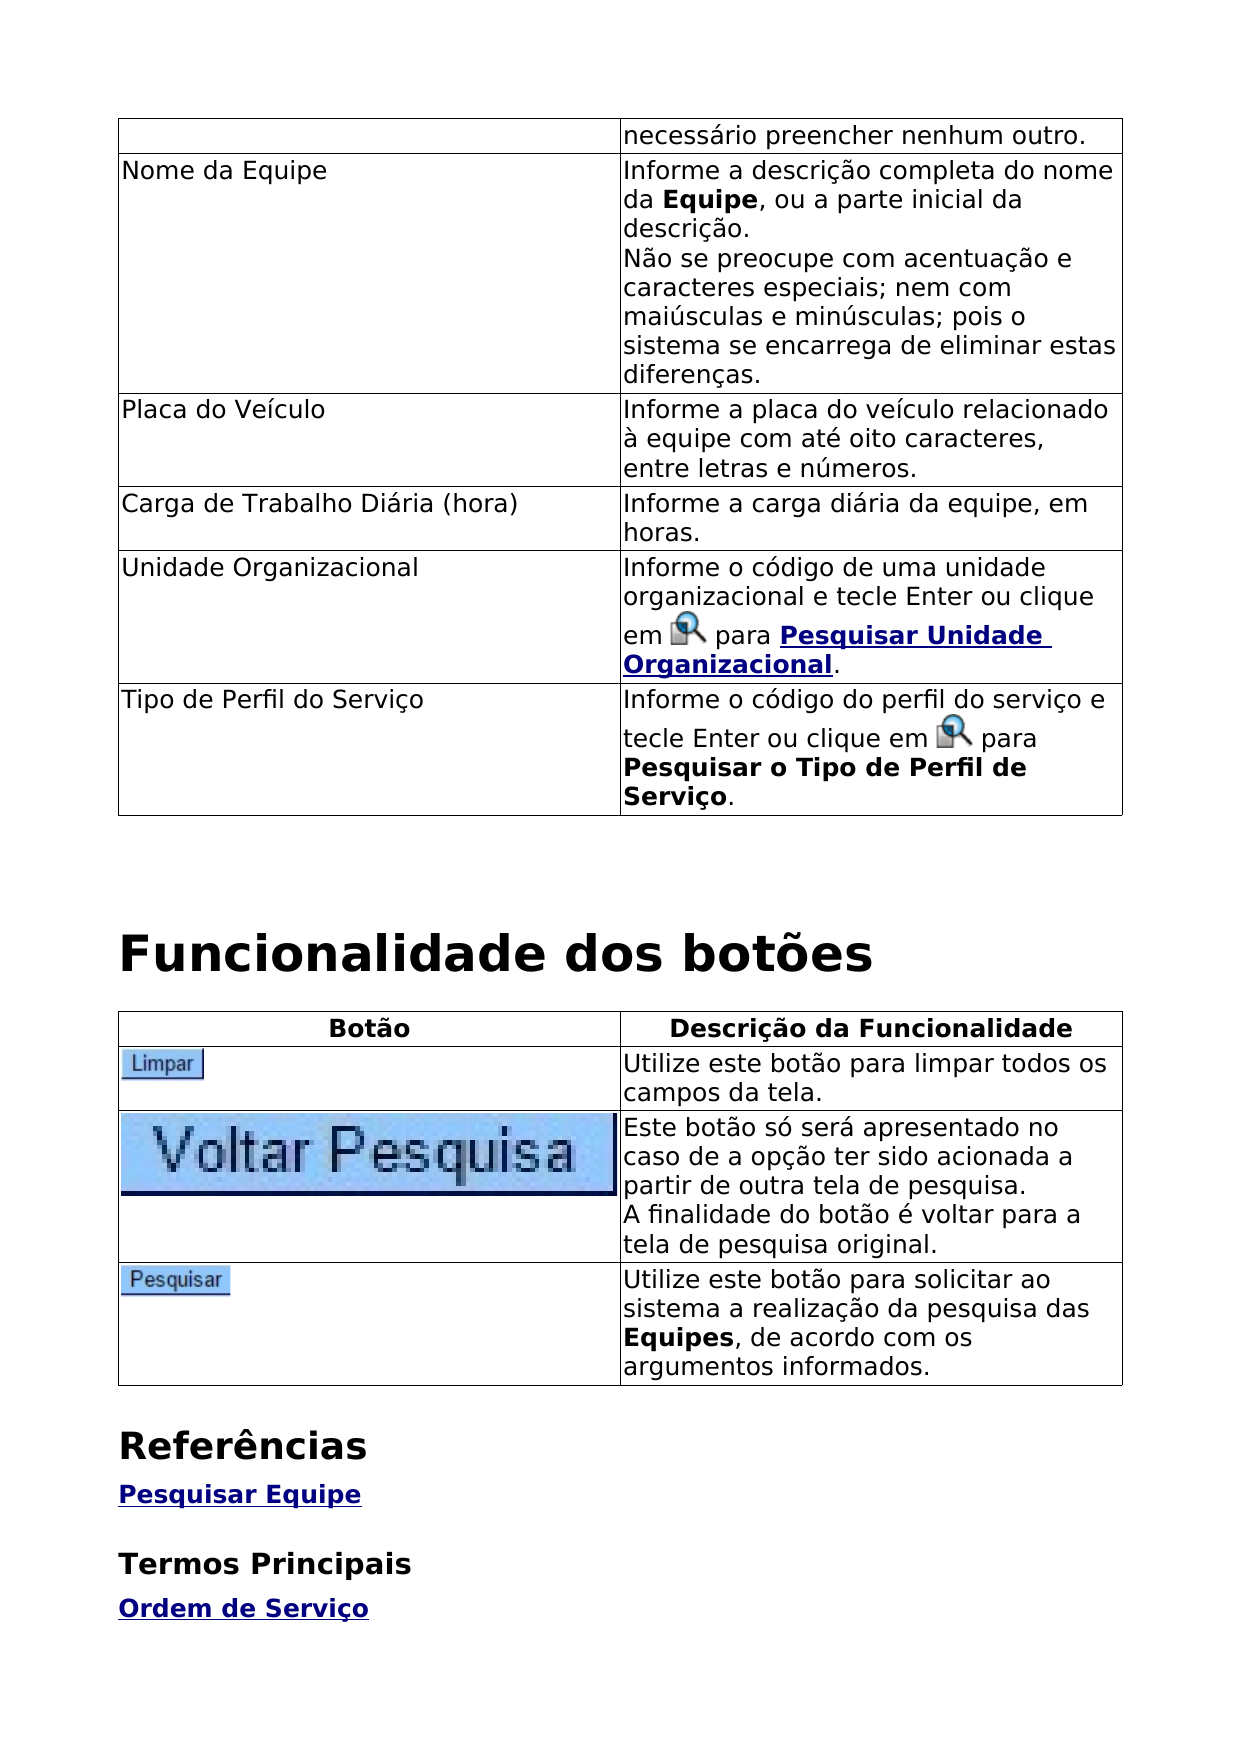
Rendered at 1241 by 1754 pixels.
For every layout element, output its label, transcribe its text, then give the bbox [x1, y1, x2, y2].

picture [936, 714, 973, 748]
subtitle Referências [118, 1424, 1122, 1468]
table_cell Informe o código de uma unidade organizacional e tecle Enter ou clique em para Pesquisar Unidade Organizacional. [621, 551, 1122, 682]
table_cell Unidade Organizacional [119, 551, 620, 682]
subtitle Termos Principais [118, 1547, 1122, 1581]
table_cell Tipo de Perfil do Serviço [119, 684, 620, 814]
picture [121, 1265, 231, 1297]
table_header Descrição da Funcionalidade [621, 1012, 1122, 1046]
picture [670, 611, 707, 645]
table_cell [119, 1047, 620, 1110]
table_cell Informe a descrição completa do nome da Equipe, ou a parte inicial da descrição. Não se preocupe com acentuação e caracteres especiais; nem com maiúsculas e minúsculas; pois o sistema se encarrega de eliminar estas diferenças. [621, 154, 1122, 392]
table_cell [119, 1263, 620, 1384]
text Ordem de Serviço [118, 1594, 1122, 1623]
text Pesquisar Equipe [118, 1481, 1122, 1510]
table_cell Informe o código do perfil do serviço e tecle Enter ou clique em para Pesquisar o Tipo de Perfil de Serviço. [621, 684, 1122, 814]
subtitle Funcionalidade dos botões [118, 925, 1122, 983]
table_cell [119, 119, 620, 153]
picture [121, 1048, 204, 1081]
table_header Botão [119, 1012, 620, 1046]
table_cell Placa do Veículo [119, 394, 620, 486]
table_cell Este botão só será apresentado no caso de a opção ter sido acionada a partir de outra tela de pesquisa. A finalidade do botão é voltar para a tela de pesquisa original. [621, 1111, 1122, 1262]
table_cell Utilize este botão para limpar todos os campos da tela. [621, 1047, 1122, 1110]
table_cell Informe a carga diária da equipe, em horas. [621, 487, 1122, 550]
table_cell Utilize este botão para solicitar ao sistema a realização da pesquisa das Equipes, de acordo com os argumentos informados. [621, 1263, 1122, 1384]
table_cell Carga de Trabalho Diária (hora) [119, 487, 620, 550]
table_cell Informe a placa do veículo relacionado à equipe com até oito caracteres, entre letras e números. [621, 394, 1122, 486]
table_cell necessário preencher nenhum outro. [621, 119, 1122, 153]
picture [121, 1113, 618, 1196]
table_cell Nome da Equipe [119, 154, 620, 392]
table_cell [119, 1111, 620, 1262]
